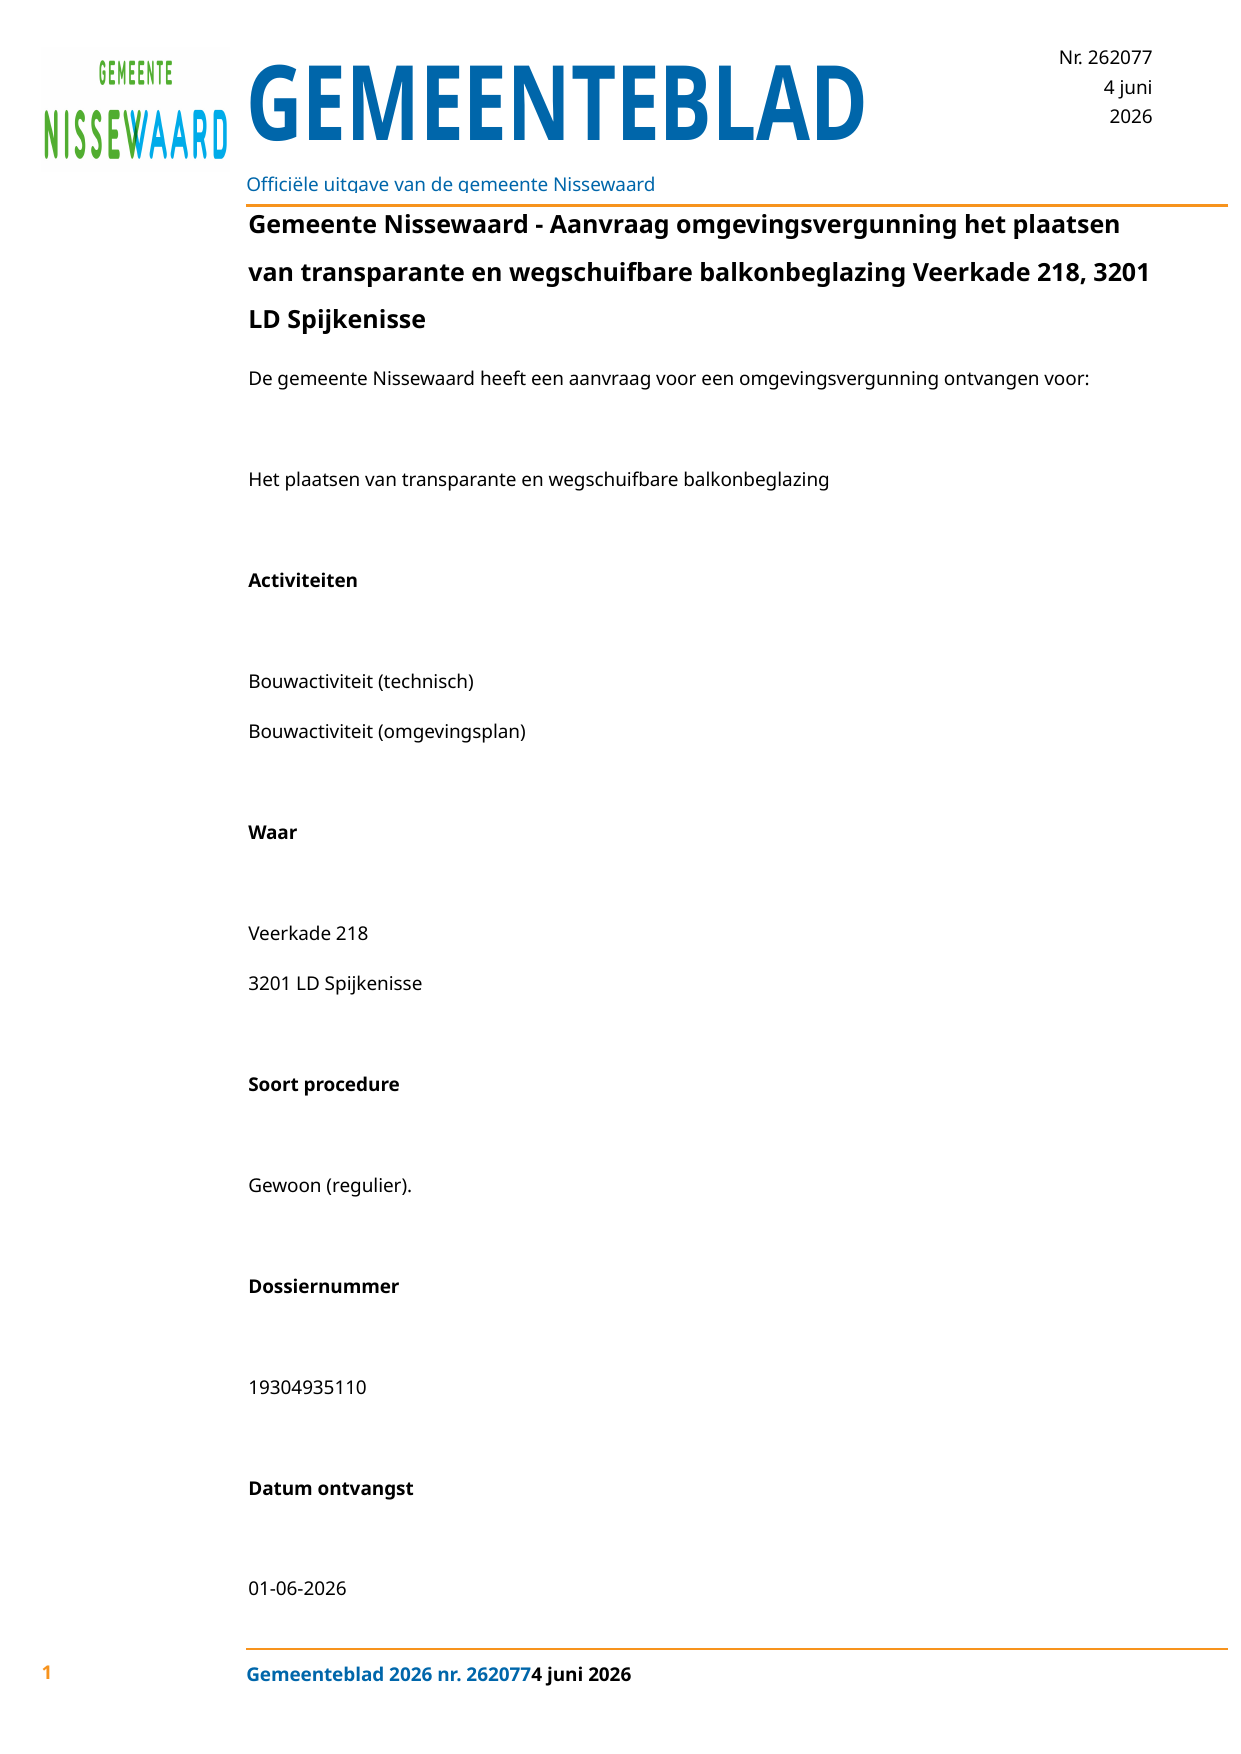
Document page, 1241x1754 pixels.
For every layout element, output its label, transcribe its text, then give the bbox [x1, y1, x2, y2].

text Activiteiten [248, 567, 1152, 593]
text Gemeente Nissewaard - Aanvraag omgevingsvergunning het plaatsen van transparante en wegschuifbare balkonbeglazing Veerkade 218, 3201 LD Spijkenisse [248, 207, 1152, 336]
text Bouwactiviteit (omgevingsplan) [248, 718, 1152, 744]
text De gemeente Nissewaard heeft een aanvraag voor een omgevingsvergunning ontvangen voor: [248, 366, 1152, 391]
text Soort procedure [248, 1071, 1152, 1097]
text Bouwactiviteit (technisch) [248, 668, 1152, 694]
text Het plaatsen van transparante en wegschuifbare balkonbeglazing [248, 466, 1152, 492]
text Gewoon (regulier). [248, 1172, 1152, 1198]
text 19304935110 [248, 1374, 1152, 1399]
text Datum ontvangst [248, 1475, 1152, 1500]
text 01-06-2026 [248, 1576, 1152, 1601]
text Veerkade 218 [248, 920, 1152, 946]
picture [41, 47, 231, 172]
text Dossiernummer [248, 1273, 1152, 1299]
text Waar [248, 819, 1152, 845]
text 3201 LD Spijkenisse [248, 971, 1152, 996]
